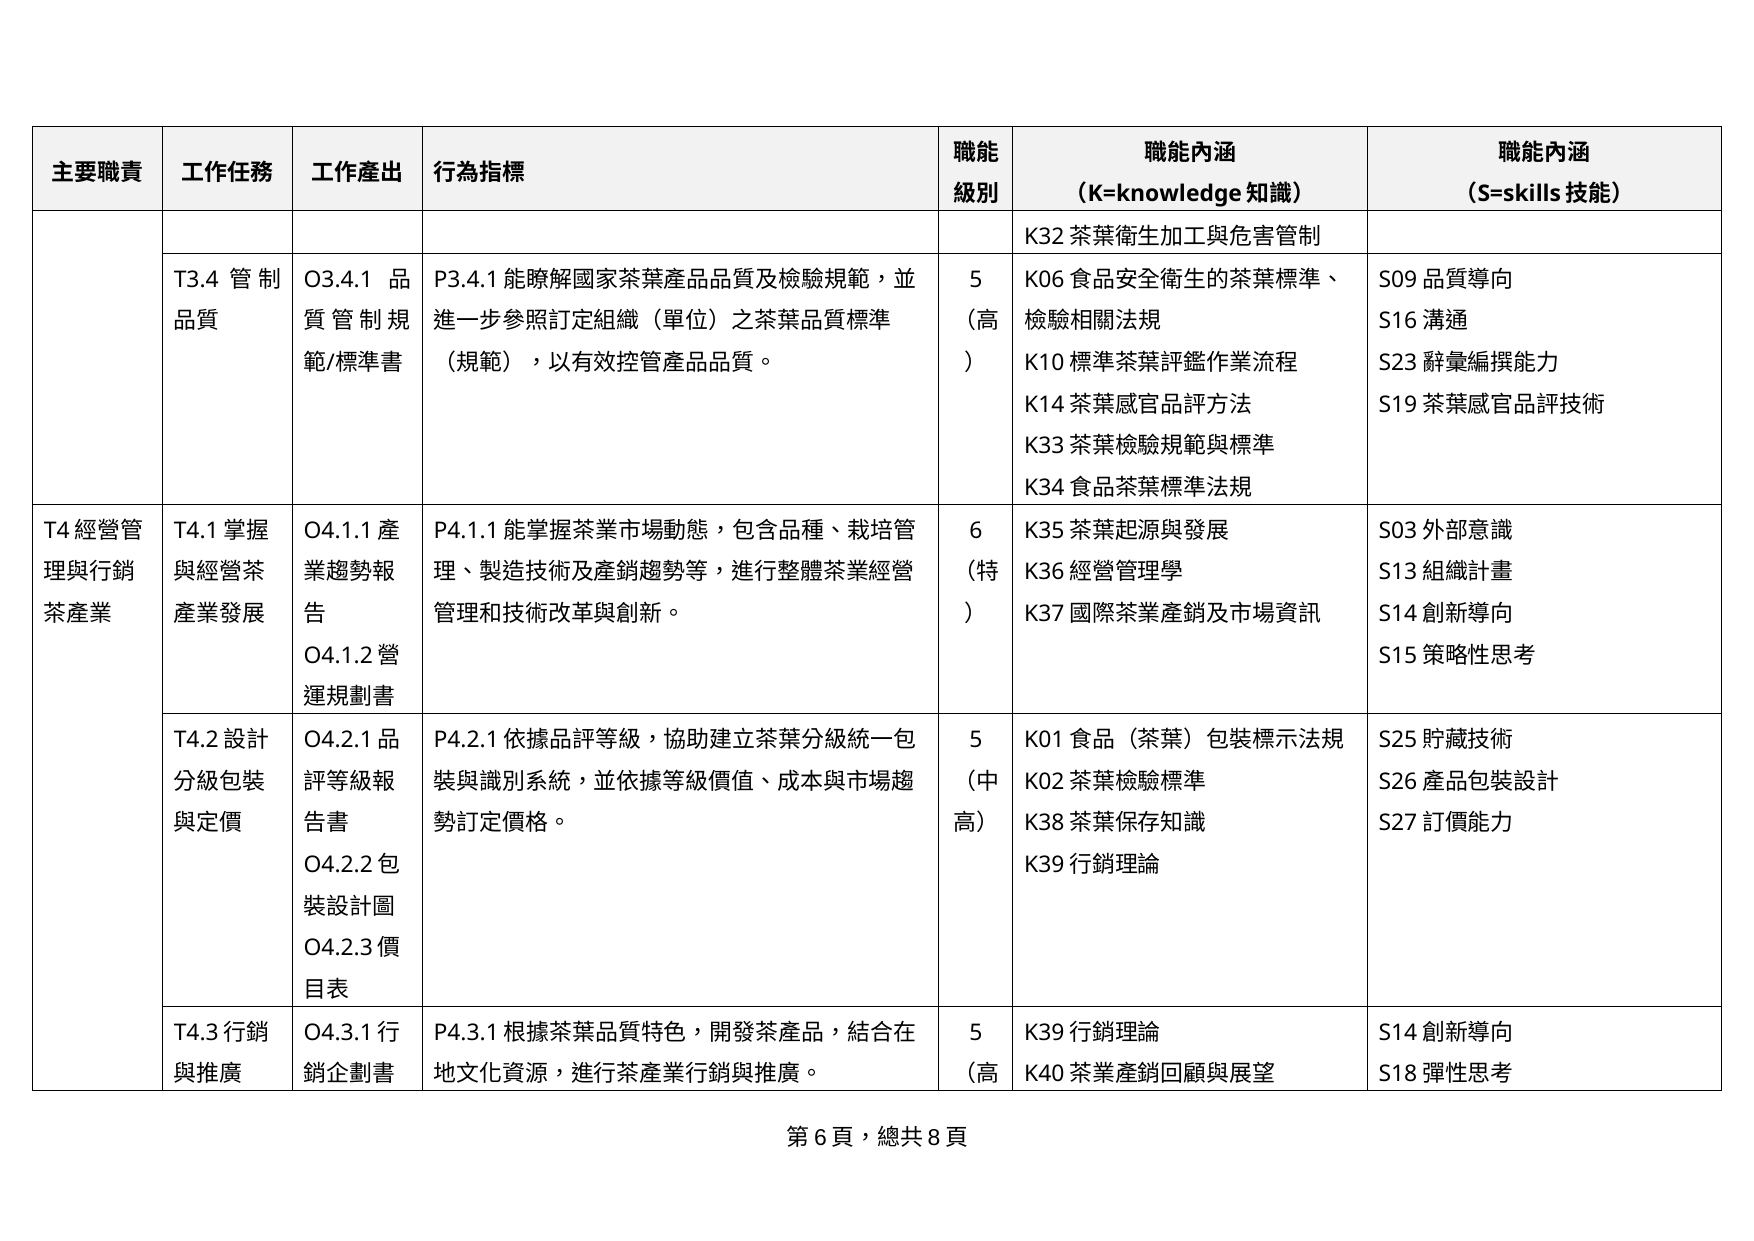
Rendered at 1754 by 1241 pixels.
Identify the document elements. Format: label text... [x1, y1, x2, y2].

table_cell K39行銷理論 K40茶業產銷回顧與展望 [1013, 1007, 1367, 1090]
table_cell S25貯藏技術 S26產品包裝設計 S27訂價能力 [1368, 714, 1721, 1006]
table_header 職能內涵 （K=knowledge知識） [1013, 127, 1367, 210]
table_cell T3.4管制品質 [163, 254, 292, 504]
table_cell 6（特） [939, 505, 1012, 713]
table_cell K32茶葉衛生加工與危害管制 [1013, 211, 1367, 253]
table_cell S14創新導向 S18彈性思考 [1368, 1007, 1721, 1090]
table_cell [163, 211, 292, 253]
table_cell O3.4.1品質管制規範/標準書 [293, 254, 422, 504]
table_cell T4.1掌握與經營茶產業發展 [163, 505, 292, 713]
table_header 工作產出 [293, 127, 422, 210]
table_cell P4.1.1能掌握茶業市場動態，包含品種、栽培管理、製造技術及產銷趨勢等，進行整體茶業經營管理和技術改革與創新。 [423, 505, 938, 713]
table_cell O4.3.1行銷企劃書 [293, 1007, 422, 1090]
table_cell 5（高 [939, 1007, 1012, 1090]
table_cell [293, 211, 422, 253]
table_cell K35茶葉起源與發展 K36經營管理學 K37國際茶業產銷及市場資訊 [1013, 505, 1367, 713]
table_cell 5 （中高） [939, 714, 1012, 1006]
table_header 行為指標 [423, 127, 938, 210]
table_cell K06食品安全衛生的茶葉標準、檢驗相關法規 K10標準茶葉評鑑作業流程 K14茶葉感官品評方法 K33茶葉檢驗規範與標準 K34食品茶葉標準法規 [1013, 254, 1367, 504]
table_header 職能內涵 （S=skills技能） [1368, 127, 1721, 210]
table_cell T4.3行銷與推廣 [163, 1007, 292, 1090]
table_cell [939, 211, 1012, 253]
table_cell K01食品（茶葉）包裝標示法規 K02茶葉檢驗標準 K38茶葉保存知識 K39行銷理論 [1013, 714, 1367, 1006]
table_cell P3.4.1能瞭解國家茶葉產品品質及檢驗規範，並進一步參照訂定組織（單位）之茶葉品質標準（規範），以有效控管產品品質。 [423, 254, 938, 504]
table_cell P4.2.1依據品評等級，協助建立茶葉分級統一包裝與識別系統，並依據等級價值、成本與市場趨勢訂定價格。 [423, 714, 938, 1006]
table_cell O4.2.1品評等級報告書 O4.2.2包裝設計圖 O4.2.3價目表 [293, 714, 422, 1006]
table_cell [423, 211, 938, 253]
table_cell S03外部意識 S13組織計畫 S14創新導向 S15策略性思考 [1368, 505, 1721, 713]
table_cell O4.1.1產業趨勢報告 O4.1.2營運規劃書 [293, 505, 422, 713]
table_cell T4.2設計分級包裝與定價 [163, 714, 292, 1006]
table_cell [1368, 211, 1721, 253]
table_header 工作任務 [163, 127, 292, 210]
table_cell P4.3.1根據茶葉品質特色，開發茶產品，結合在地文化資源，進行茶產業行銷與推廣。 [423, 1007, 938, 1090]
table_cell 5（高） [939, 254, 1012, 504]
table_header 主要職責 [33, 127, 162, 210]
table_header 職能級別 [939, 127, 1012, 210]
table_cell T4經營管理與行銷茶產業 [33, 505, 162, 1090]
table_cell S09品質導向 S16溝通 S23辭彙編撰能力 S19茶葉感官品評技術 [1368, 254, 1721, 504]
